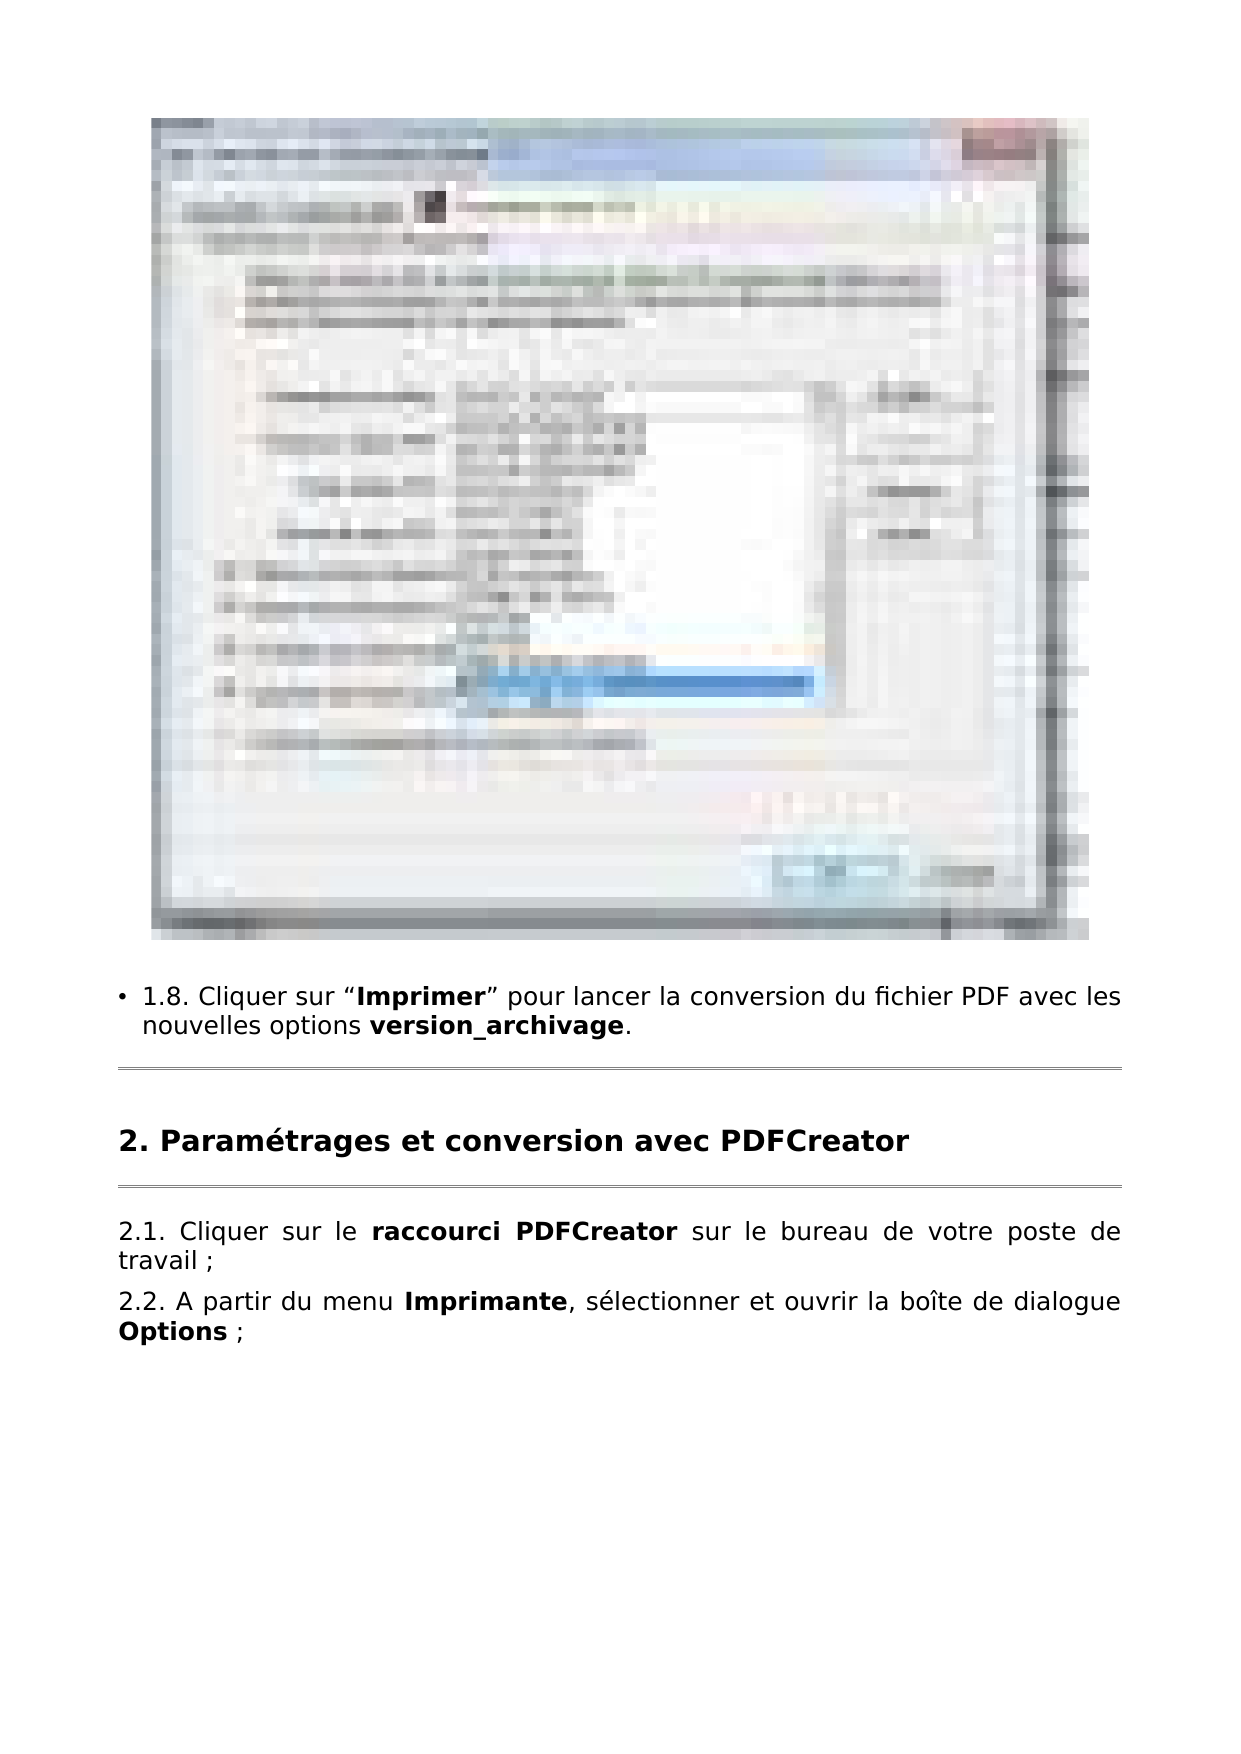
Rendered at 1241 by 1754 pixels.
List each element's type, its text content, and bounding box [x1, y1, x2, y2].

text 2.1. Cliquer sur le raccourci PDFCreator sur le bureau de votre poste de travail ; [118, 1217, 1122, 1275]
subtitle 2. Paramétrages et conversion avec PDFCreator [118, 1124, 1122, 1158]
text 2.2. A partir du menu Imprimante, sélectionner et ouvrir la boîte de dialogue Options ; [118, 1287, 1122, 1346]
picture [151, 118, 1089, 940]
list 1.8. Cliquer sur “Imprimer” pour lancer la conversion du fichier PDF avec les nouvelles options version_archivage. [118, 982, 1122, 1040]
